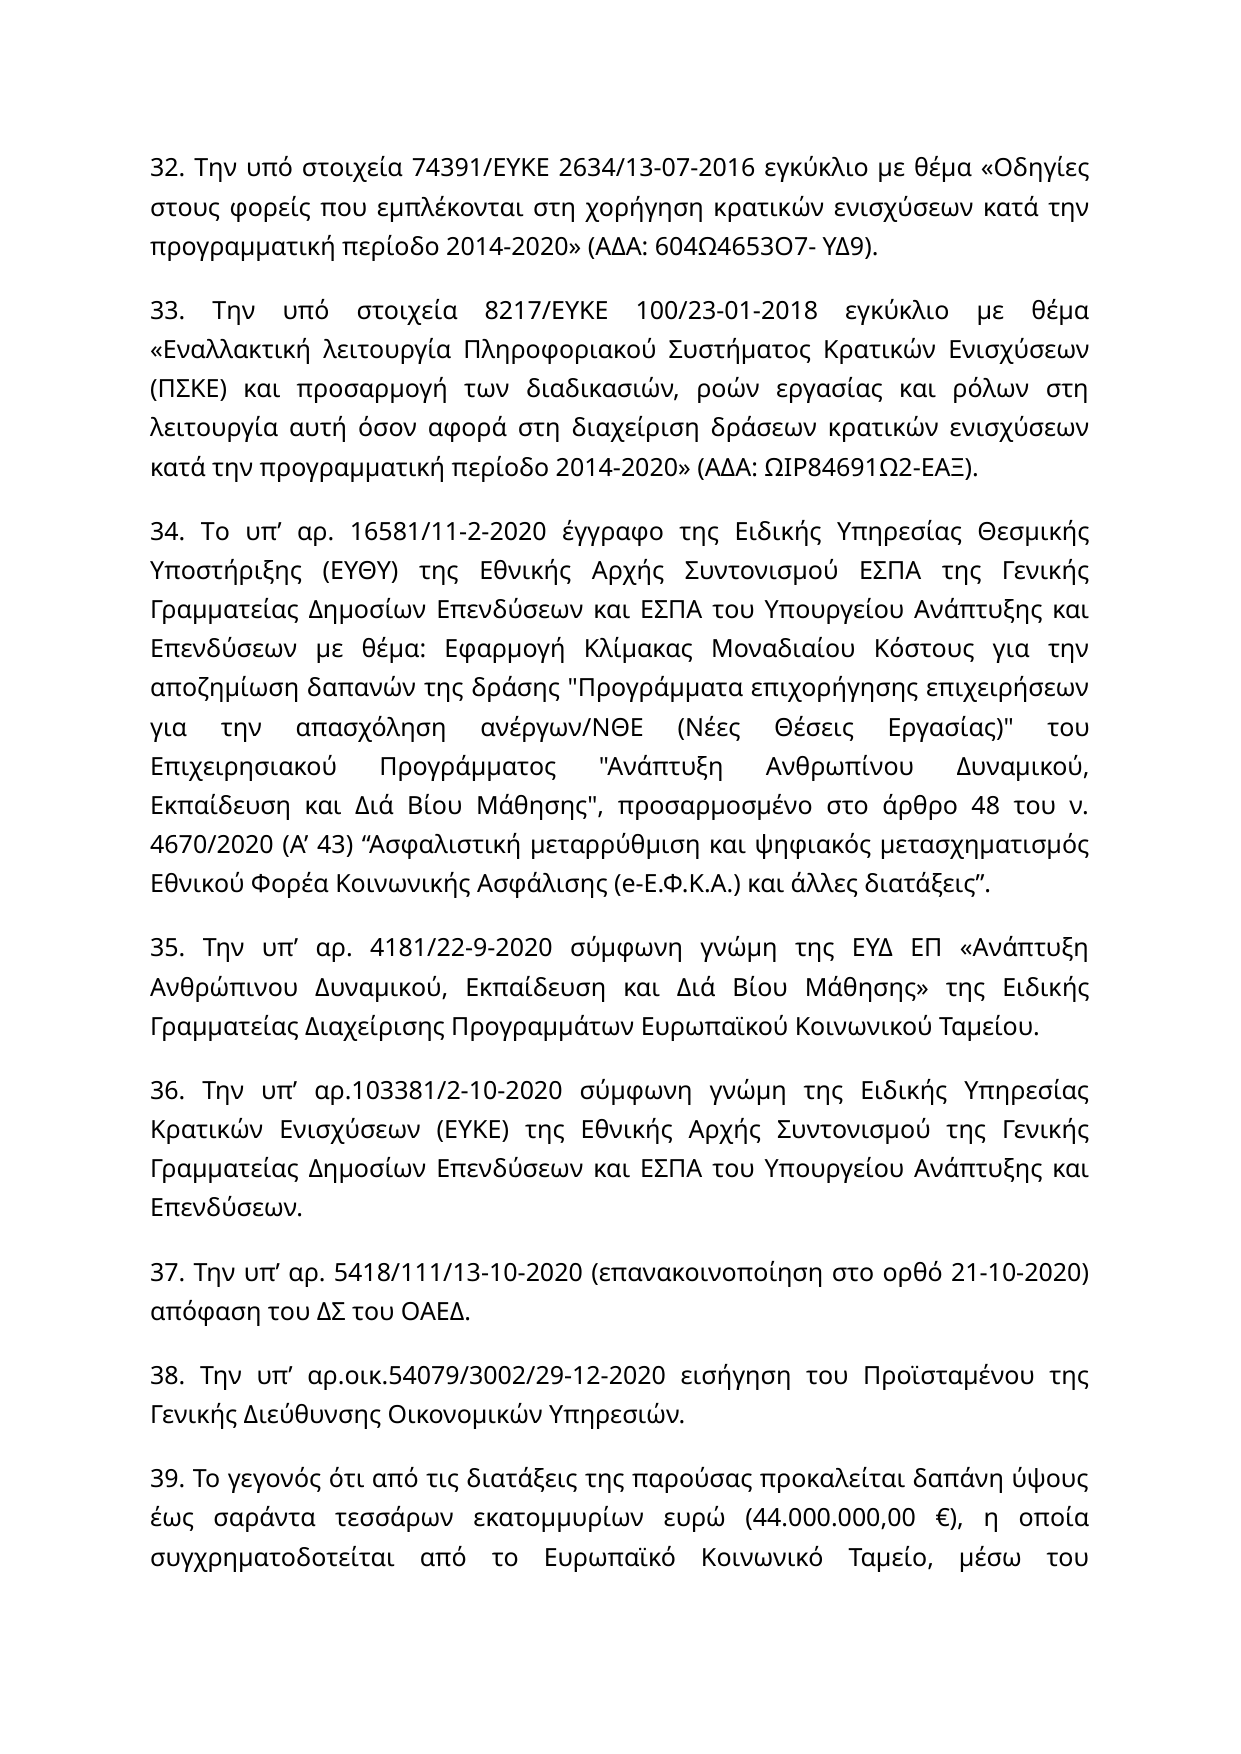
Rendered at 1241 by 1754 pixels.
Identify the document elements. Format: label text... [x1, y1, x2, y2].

text 34. Tο υπ’ αρ. 16581/11-2-2020 έγγραφο της Ειδικής Υπηρεσίας Θεσμικής Υποστήριξης (ΕΥΘΥ) της Εθνικής Αρχής Συντονισμού ΕΣΠΑ της Γενικής Γραμματείας Δημοσίων Επενδύσεων και ΕΣΠΑ του Υπουργείου Ανάπτυξης και Επενδύσεων με θέμα: Εφαρμογή Κλίμακας Μοναδιαίου Κόστους για την αποζημίωση δαπανών της δράσης "Προγράμματα επιχορήγησης επιχειρήσεων για την απασχόληση ανέργων/ΝΘΕ (Νέες Θέσεις Εργασίας)" του Επιχειρησιακού Προγράμματος "Ανάπτυξη Ανθρωπίνου Δυναμικού, Εκπαίδευση και Διά Βίου Μάθησης", προσαρμοσμένο στο άρθρο 48 του ν. 4670/2020 (Α’ 43) “Ασφαλιστική μεταρρύθμιση και ψηφιακός μετασχηματισμός Εθνικού Φορέα Κοινωνικής Ασφάλισης (e-Ε.Φ.Κ.Α.) και άλλες διατάξεις”. [150, 513, 1090, 900]
text 37. Την υπ’ αρ. 5418/111/13-10-2020 (επανακοινοποίηση στο ορθό 21-10-2020) απόφαση του ΔΣ του ΟΑΕΔ. [150, 1254, 1090, 1327]
text 35. Την υπ’ αρ. 4181/22-9-2020 σύμφωνη γνώμη της ΕΥΔ ΕΠ «Ανάπτυξη Ανθρώπινου Δυναμικού, Εκπαίδευση και Διά Βίου Μάθησης» της Ειδικής Γραμματείας Διαχείρισης Προγραμμάτων Ευρωπαϊκού Κοινωνικού Ταμείου. [150, 930, 1090, 1042]
text 38. Την υπ’ αρ.οικ.54079/3002/29-12-2020 εισήγηση του Προϊσταμένου της Γενικής Διεύθυνσης Οικονομικών Υπηρεσιών. [150, 1357, 1090, 1431]
text 33. Tην υπό στοιχεία 8217/ΕΥΚΕ 100/23-01-2018 εγκύκλιο με θέμα «Εναλλακτική λειτουργία Πληροφοριακού Συστήματος Κρατικών Ενισχύσεων (ΠΣΚΕ) και προσαρμογή των διαδικασιών, ροών εργασίας και ρόλων στη λειτουργία αυτή όσον αφορά στη διαχείριση δράσεων κρατικών ενισχύσεων κατά την προγραμματική περίοδο 2014-2020» (ΑΔΑ: ΩΙΡ84691Ω2-ΕΑΞ). [150, 292, 1090, 483]
text 39. Το γεγονός ότι από τις διατάξεις της παρούσας προκαλείται δαπάνη ύψους έως σαράντα τεσσάρων εκατομμυρίων ευρώ (44.000.000,00 €), η οποία συγχρηματοδοτείται από το Ευρωπαϊκό Κοινωνικό Ταμείο, μέσω του [150, 1461, 1090, 1573]
text 32. Tην υπό στοιχεία 74391/ΕΥΚΕ 2634/13-07-2016 εγκύκλιο με θέμα «Οδηγίες στους φορείς που εμπλέκονται στη χορήγηση κρατικών ενισχύσεων κατά την προγραμματική περίοδο 2014-2020» (ΑΔΑ: 604Ω4653Ο7- ΥΔ9). [150, 150, 1090, 262]
text 36. Την υπ’ αρ.103381/2-10-2020 σύμφωνη γνώμη της Ειδικής Υπηρεσίας Κρατικών Ενισχύσεων (ΕΥΚΕ) της Εθνικής Αρχής Συντονισμού της Γενικής Γραμματείας Δημοσίων Επενδύσεων και ΕΣΠΑ του Υπουργείου Ανάπτυξης και Επενδύσεων. [150, 1072, 1090, 1224]
